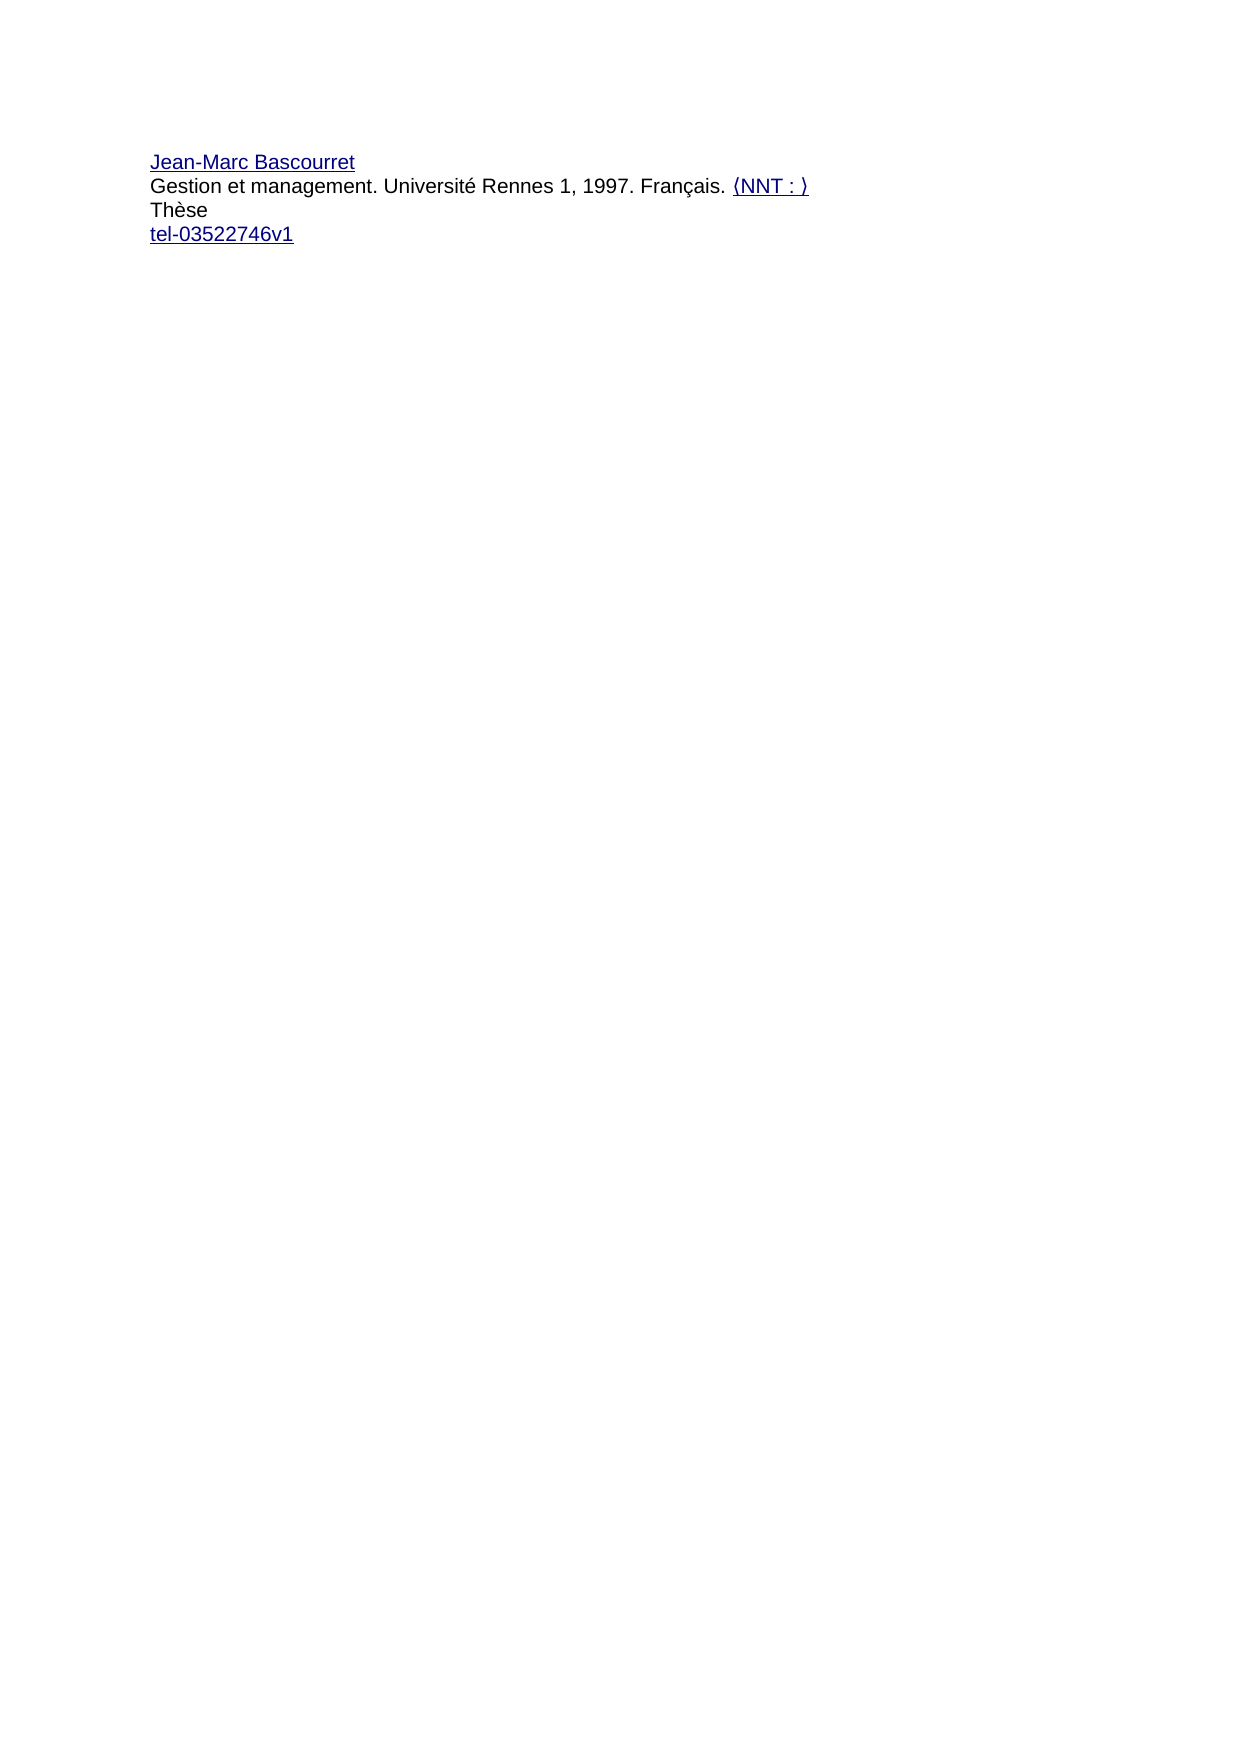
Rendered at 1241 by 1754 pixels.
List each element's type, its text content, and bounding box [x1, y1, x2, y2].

table_header Jean-Marc Bascourret Gestion et management. Université Rennes 1, 1997. Français. ⟨NNT : ⟩ Thèse tel-03522746v1 [150, 150, 1090, 246]
